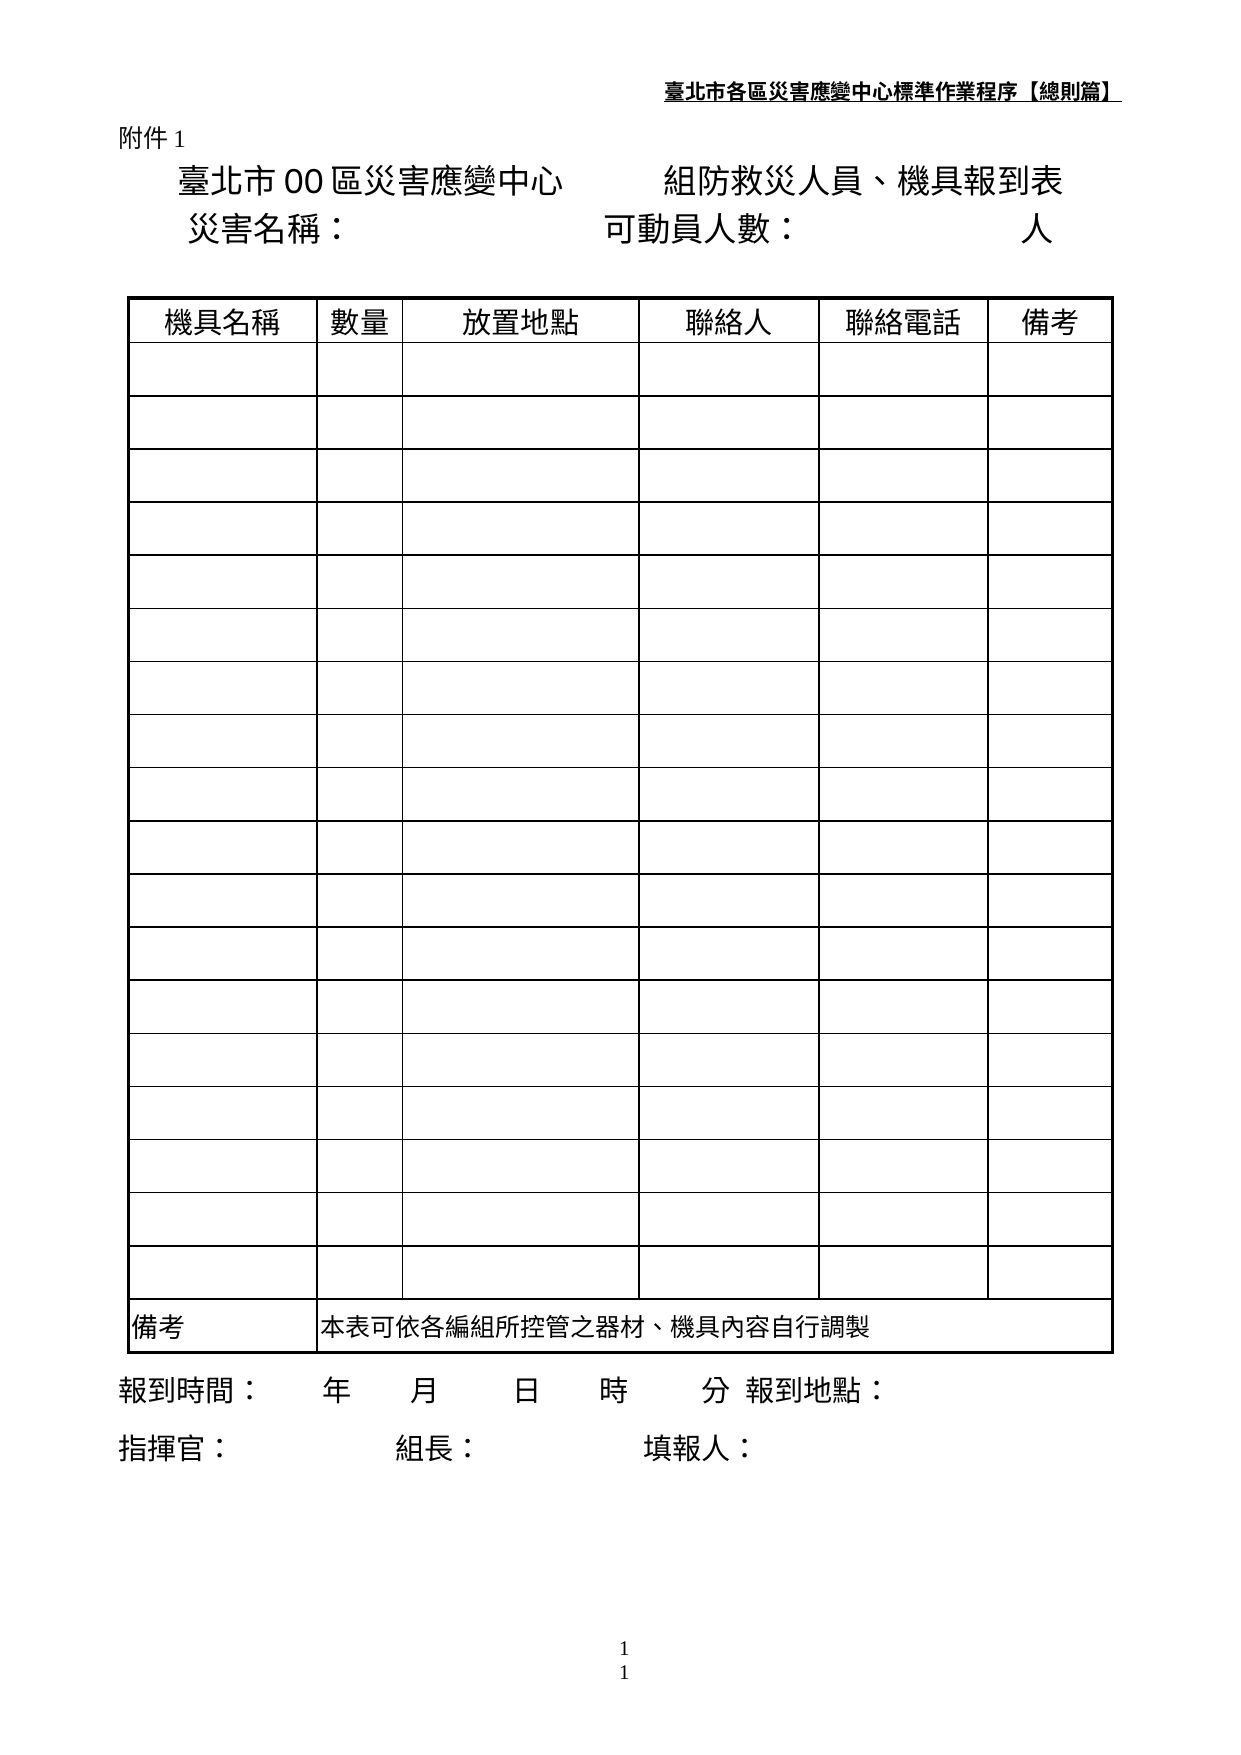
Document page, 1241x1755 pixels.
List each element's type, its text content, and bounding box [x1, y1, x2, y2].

table_cell 備考 [130, 1300, 316, 1351]
table_cell [640, 397, 818, 448]
table_cell [403, 1087, 638, 1139]
table_cell [989, 822, 1111, 873]
table_cell [318, 1087, 402, 1139]
table_cell [640, 768, 818, 820]
table_cell [403, 343, 638, 395]
table_cell [318, 503, 402, 554]
table_cell [130, 556, 316, 607]
table_cell [820, 1034, 987, 1086]
table_header 機具名稱 [130, 300, 316, 342]
table_header 備考 [989, 300, 1111, 342]
table_header 放置地點 [403, 300, 638, 342]
table_cell [989, 768, 1111, 820]
table_cell [820, 397, 987, 448]
table_cell [318, 556, 402, 607]
table_cell [989, 1193, 1111, 1245]
table_cell [820, 343, 987, 395]
table_cell [403, 1140, 638, 1192]
table_cell [989, 556, 1111, 607]
table_cell [989, 662, 1111, 714]
table_cell [130, 1034, 316, 1086]
table_cell [403, 822, 638, 873]
table_cell [318, 1140, 402, 1192]
table_cell [640, 715, 818, 767]
table_cell [318, 1193, 402, 1245]
table_cell [318, 1247, 402, 1298]
table_cell [403, 556, 638, 607]
table_cell [640, 928, 818, 979]
table_cell [820, 1247, 987, 1298]
text 附件1 [118, 118, 1122, 154]
table_cell [989, 875, 1111, 926]
table_cell [130, 343, 316, 395]
table_cell [130, 609, 316, 661]
table_cell [820, 822, 987, 873]
table_cell [130, 822, 316, 873]
table_cell [989, 1140, 1111, 1192]
table_cell [318, 768, 402, 820]
table_cell [989, 981, 1111, 1032]
table_cell [403, 662, 638, 714]
table_cell [989, 450, 1111, 501]
table_header 聯絡人 [640, 300, 818, 342]
table_cell 本表可依各編組所控管之器材、機具內容自行調製 [318, 1300, 1111, 1351]
table_cell [130, 450, 316, 501]
text 指揮官： 組長： 填報人： [118, 1413, 1122, 1471]
table_cell [403, 1247, 638, 1298]
table_cell [318, 822, 402, 873]
table_cell [640, 609, 818, 661]
table_cell [403, 981, 638, 1032]
table_cell [820, 1193, 987, 1245]
table_cell [820, 981, 987, 1032]
table_cell [130, 662, 316, 714]
table_cell [640, 556, 818, 607]
table_cell [989, 609, 1111, 661]
table_cell [318, 928, 402, 979]
table_cell [403, 450, 638, 501]
table_cell [130, 1140, 316, 1192]
table_cell [130, 875, 316, 926]
table_cell [640, 1034, 818, 1086]
table_cell [640, 1247, 818, 1298]
table_cell [640, 662, 818, 714]
table_cell [640, 450, 818, 501]
table_cell [130, 503, 316, 554]
table_cell [403, 715, 638, 767]
table_cell [640, 1087, 818, 1139]
table_cell [130, 981, 316, 1032]
table_cell [130, 928, 316, 979]
text 報到時間： 年 月 日 時 分 報到地點： [118, 1354, 1122, 1413]
table_cell [820, 503, 987, 554]
text 災害名稱： 可動員人數： 人 [118, 203, 1122, 251]
table_cell [989, 1087, 1111, 1139]
table_cell [640, 503, 818, 554]
table_cell [820, 609, 987, 661]
table_cell [403, 928, 638, 979]
table_cell [403, 1034, 638, 1086]
table_cell [820, 715, 987, 767]
table_cell [130, 1193, 316, 1245]
table_header 數量 [318, 300, 402, 342]
table_cell [989, 715, 1111, 767]
table_cell [318, 662, 402, 714]
table_cell [318, 609, 402, 661]
table_cell [820, 662, 987, 714]
table_cell [130, 397, 316, 448]
table_cell [318, 343, 402, 395]
table_cell [820, 928, 987, 979]
text 臺北市OO區災害應變中心 組防救災人員、機具報到表 [118, 154, 1122, 203]
table_cell [640, 822, 818, 873]
table_cell [318, 450, 402, 501]
table_cell [640, 981, 818, 1032]
table_cell [130, 768, 316, 820]
table_cell [403, 1193, 638, 1245]
table_cell [130, 715, 316, 767]
table_cell [318, 1034, 402, 1086]
table_cell [989, 343, 1111, 395]
table_cell [640, 1140, 818, 1192]
table_cell [820, 768, 987, 820]
table_cell [820, 1087, 987, 1139]
table_cell [989, 928, 1111, 979]
table_cell [820, 1140, 987, 1192]
table_cell [403, 609, 638, 661]
table_cell [820, 875, 987, 926]
table_cell [130, 1087, 316, 1139]
table_cell [640, 343, 818, 395]
table_cell [403, 397, 638, 448]
table_cell [640, 1193, 818, 1245]
table_cell [318, 875, 402, 926]
table_cell [640, 875, 818, 926]
table_cell [989, 1034, 1111, 1086]
table_cell [318, 715, 402, 767]
table_cell [318, 397, 402, 448]
table_cell [989, 1247, 1111, 1298]
table_cell [989, 503, 1111, 554]
table_cell [403, 503, 638, 554]
table_cell [989, 397, 1111, 448]
table_cell [403, 768, 638, 820]
table_cell [130, 1247, 316, 1298]
table_header 聯絡電話 [820, 300, 987, 342]
table_cell [318, 981, 402, 1032]
table_cell [403, 875, 638, 926]
table_cell [820, 450, 987, 501]
table_cell [820, 556, 987, 607]
